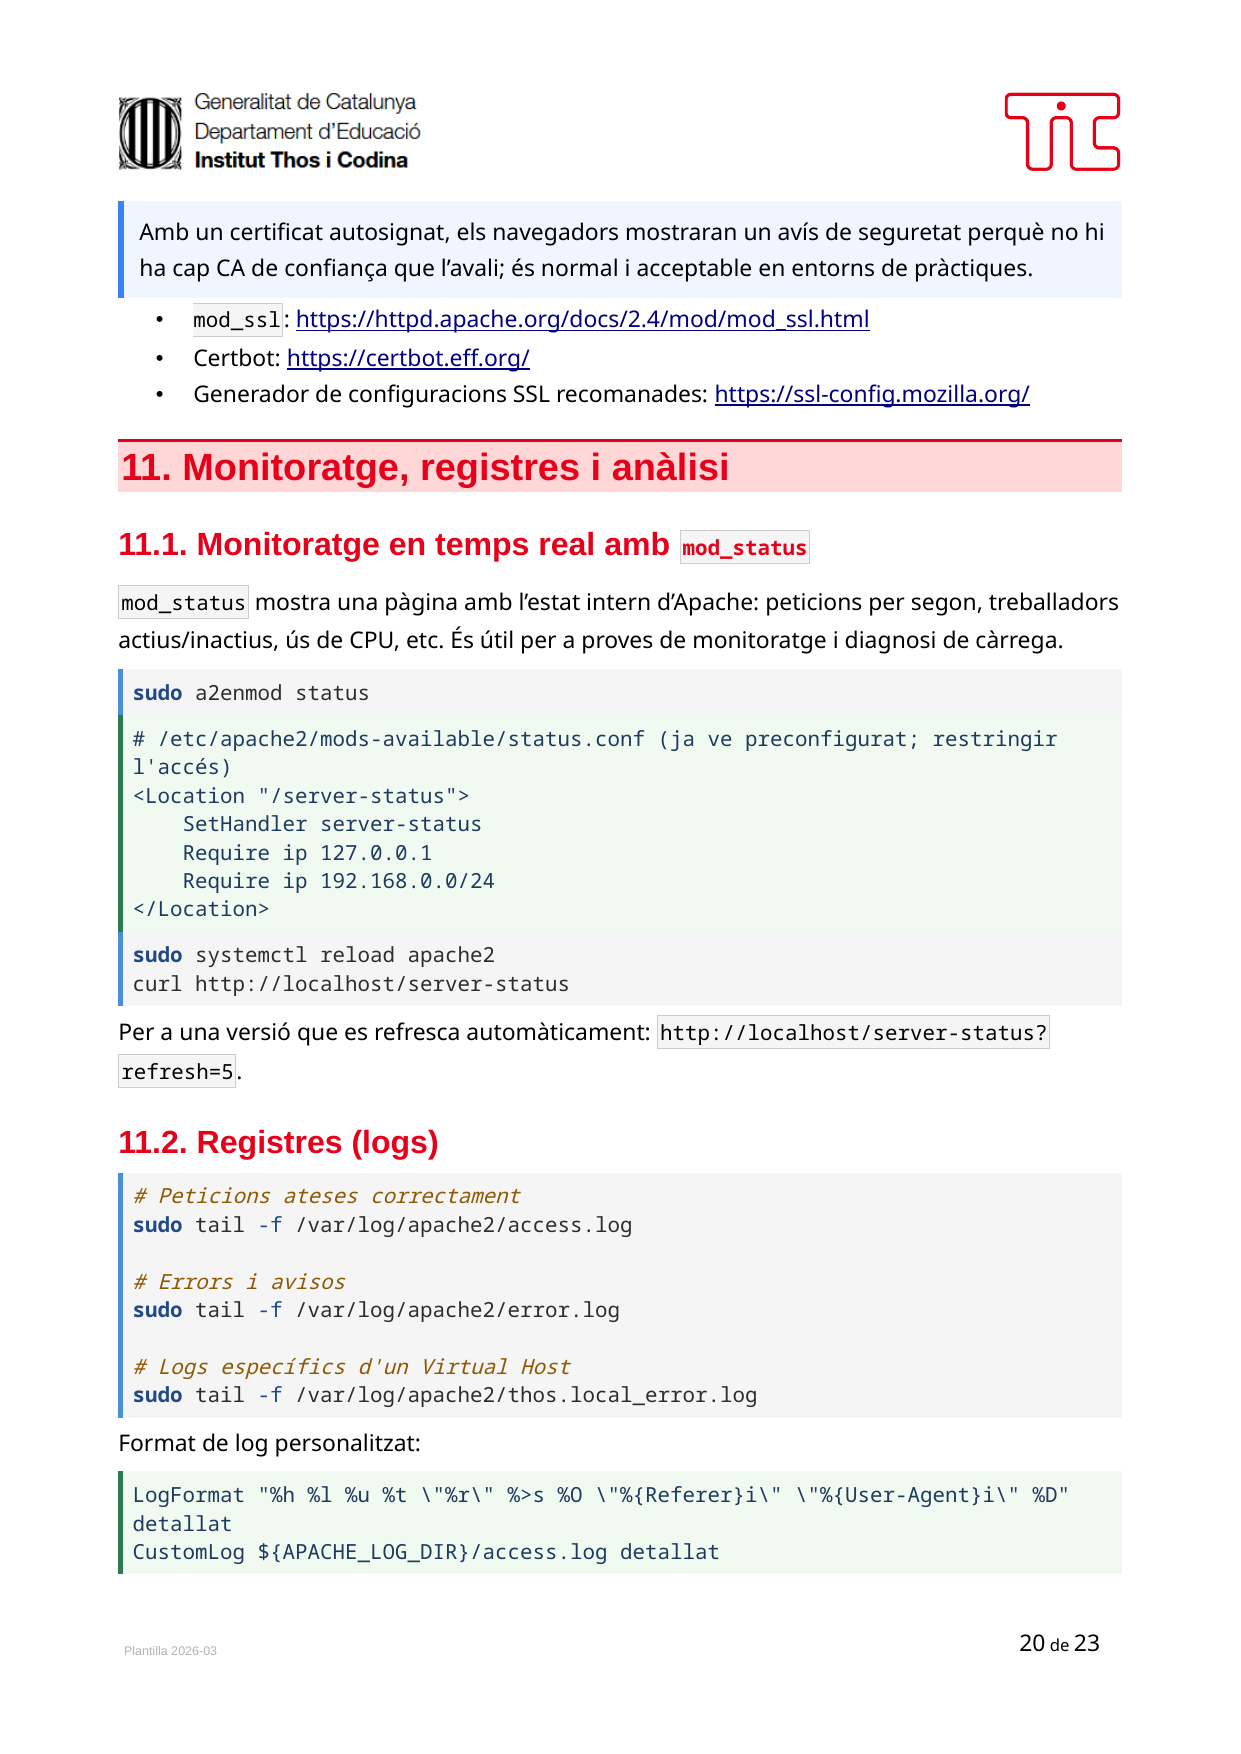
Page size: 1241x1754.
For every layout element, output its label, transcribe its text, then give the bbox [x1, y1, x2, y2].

text LogFormat "%h %l %u %t \"%r\" %>s %O \"%{Referer}i\" \"%{User-Agent}i\" %D" detallat [123, 1471, 1122, 1537]
text Amb un certificat autosignat, els navegadors mostraran un avís de seguretat perquè no hi ha cap CA de confiança que l’avali; és normal i acceptable en entorns de pràctiques. [124, 201, 1122, 298]
text CustomLog ${APACHE_LOG_DIR}/access.log detallat [123, 1537, 1122, 1574]
text </Location> [123, 894, 1122, 932]
subtitle 11.2. Registres (logs) [118, 1123, 1122, 1160]
text <Location "/server-status"> [123, 781, 1122, 809]
subtitle 11. Monitoratge, registres i anàlisi [118, 442, 1122, 492]
text # Peticions ateses correctament [123, 1173, 1122, 1210]
list mod_ssl: https://httpd.apache.org/docs/2.4/mod/mod_ssl.html [156, 303, 193, 337]
text # /etc/apache2/mods-available/status.conf (ja ve preconfigurat; restringir l'accés) [123, 715, 1122, 781]
text # Errors i avisos [123, 1267, 1122, 1295]
text Per a una versió que es refresca automàticament: http://localhost/server-status?refresh=5. [118, 1015, 1122, 1088]
picture [1004, 92, 1123, 171]
picture [118, 92, 422, 171]
text SetHandler server-status [123, 809, 1122, 838]
text sudo tail -f /var/log/apache2/error.log [123, 1295, 1122, 1324]
text curl http://localhost/server-status [123, 969, 1122, 1006]
text sudo tail -f /var/log/apache2/access.log [123, 1210, 1122, 1238]
text sudo systemctl reload apache2 [123, 932, 1122, 969]
text mod_status mostra una pàgina amb l’estat intern d’Apache: peticions per segon, treballadors actius/inactius, ús de CPU, etc. És útil per a proves de monitoratge i diagnosi de càrrega. [118, 585, 1122, 655]
text sudo tail -f /var/log/apache2/thos.local_error.log [123, 1381, 1122, 1418]
text # Logs específics d'un Virtual Host [123, 1352, 1122, 1381]
text Require ip 192.168.0.0/24 [123, 866, 1122, 894]
list Generador de configuracions SSL recomanades: https://ssl-config.mozilla.org/ [156, 378, 1122, 409]
list mod_ssl: https://httpd.apache.org/docs/2.4/mod/mod_ssl.html [283, 303, 1122, 337]
text Require ip 127.0.0.1 [123, 838, 1122, 866]
subtitle 11.1. Monitoratge en temps real amb mod_status [118, 525, 1122, 564]
text Format de log personalitzat: [118, 1427, 1122, 1458]
text sudo a2enmod status [123, 669, 1122, 715]
list Certbot: https://certbot.eff.org/ [156, 342, 1122, 373]
